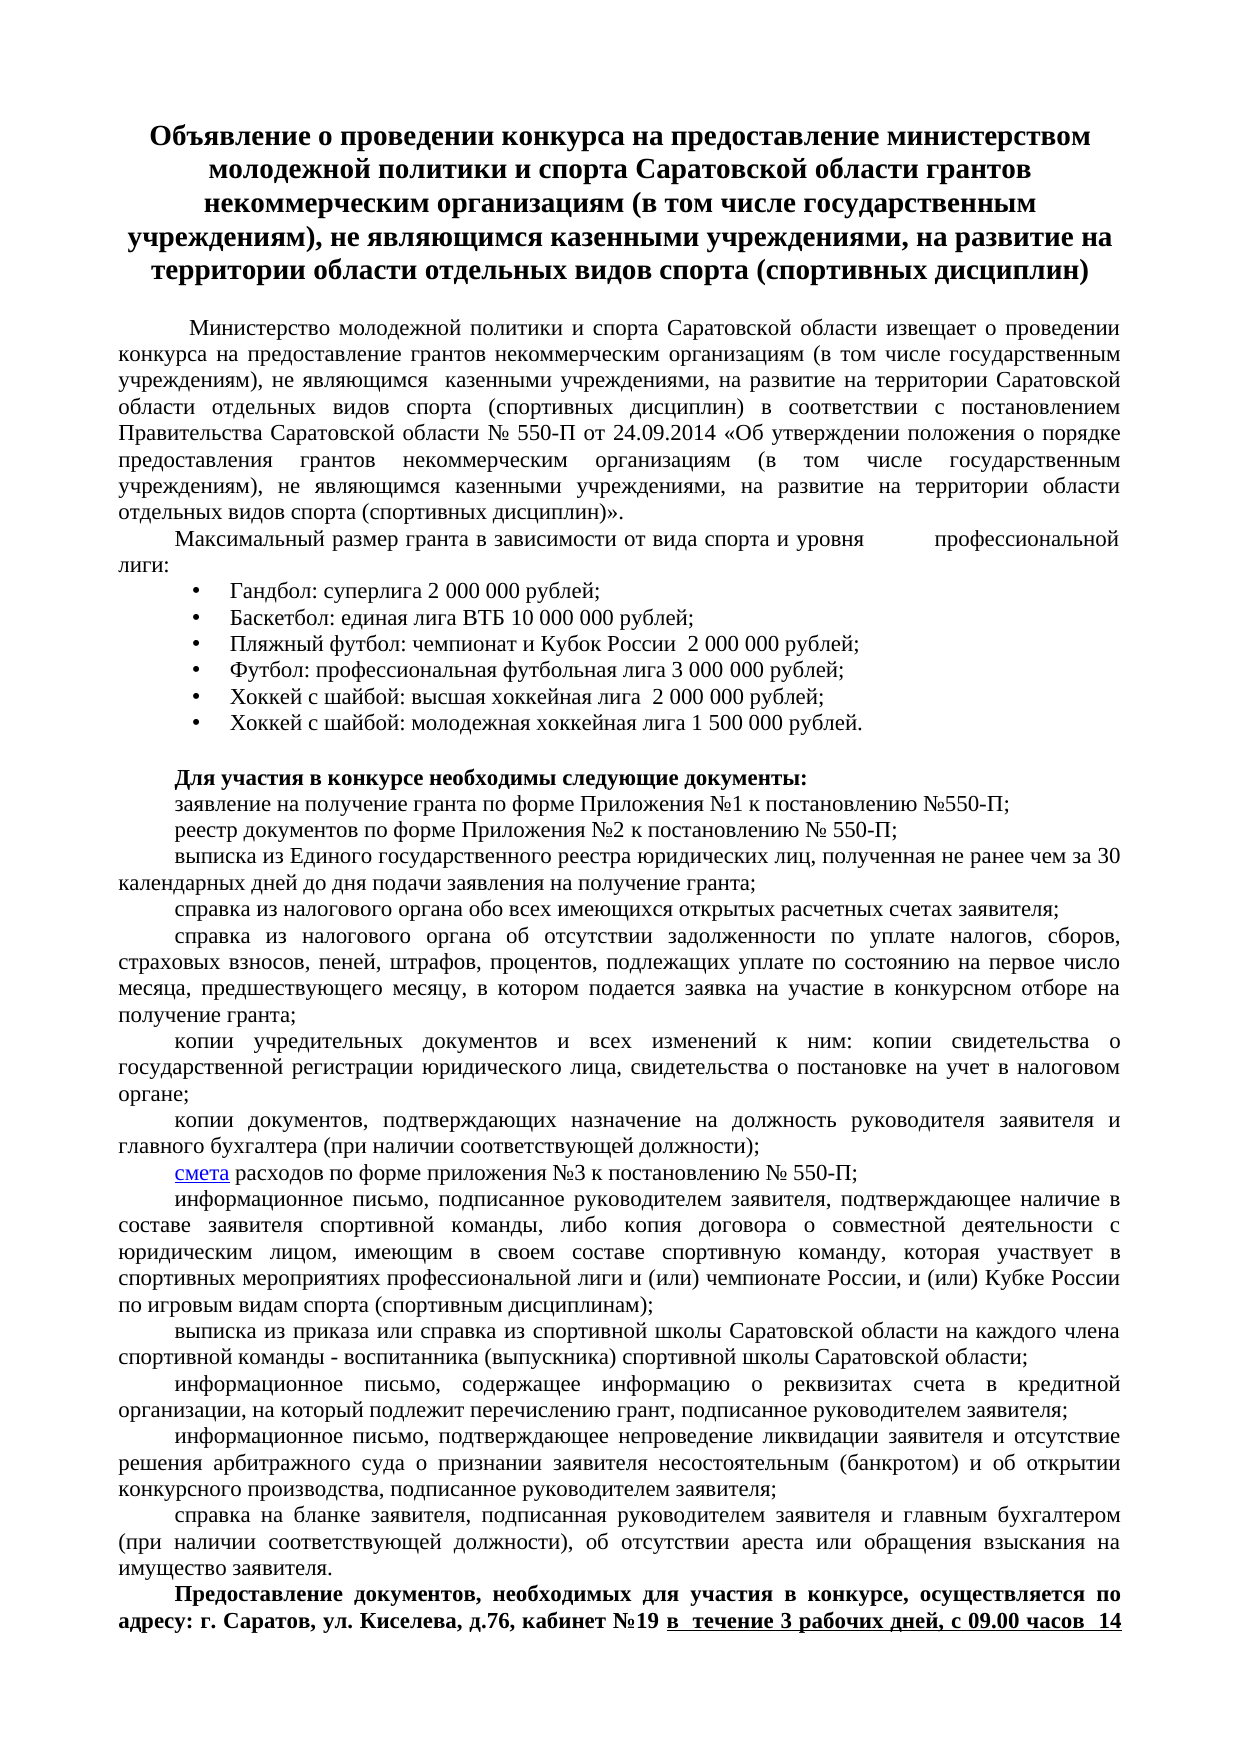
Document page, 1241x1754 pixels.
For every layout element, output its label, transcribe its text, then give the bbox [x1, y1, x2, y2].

text Объявление о проведении конкурса на предоставление министерством молодежной политики и спорта Саратовской области грантов некоммерческим организациям (в том числе государственным учреждениям), не являющимся казенными учреждениями, на развитие на территории области отдельных видов спорта (спортивных дисциплин) [118, 118, 1122, 286]
text выписка из приказа или справка из спортивной школы Саратовской области на каждого члена спортивной команды - воспитанника (выпускника) спортивной школы Саратовской области; [118, 1317, 1122, 1370]
text информационное письмо, подписанное руководителем заявителя, подтверждающее наличие в составе заявителя спортивной команды, либо копия договора о совместной деятельности с юридическим лицом, имеющим в своем составе спортивную команду, которая участвует в спортивных мероприятиях профессиональной лиги и (или) чемпионате России, и (или) Кубке России по игровым видам спорта (спортивным дисциплинам); [118, 1185, 1122, 1317]
text справка из налогового органа об отсутствии задолженности по уплате налогов, сборов, страховых взносов, пеней, штрафов, процентов, подлежащих уплате по состоянию на первое число месяца, предшествующего месяцу, в котором подается заявка на участие в конкурсном отборе на получение гранта; [118, 922, 1122, 1027]
text Максимальный размер гранта в зависимости от вида спорта и уровня профессиональной лиги: [118, 525, 1122, 577]
text выписка из Единого государственного реестра юридических лиц, полученная не ранее чем за 30 календарных дней до дня подачи заявления на получение гранта; [118, 843, 1122, 895]
text копии документов, подтверждающих назначение на должность руководителя заявителя и главного бухгалтера (при наличии соответствующей должности); [118, 1106, 1122, 1159]
text копии учредительных документов и всех изменений к ним: копии свидетельства о государственной регистрации юридического лица, свидетельства о постановке на учет в налоговом органе; [118, 1027, 1122, 1106]
text заявление на получение гранта по форме Приложения №1 к постановлению №550-П; [118, 790, 1122, 816]
list Баскетбол: единая лига ВТБ 10 000 000 рублей; [154, 604, 1122, 630]
list Хоккей с шайбой: высшая хоккейная лига 2 000 000 рублей; [154, 683, 1122, 709]
list Гандбол: суперлига 2 000 000 рублей; [154, 577, 1122, 604]
text реестр документов по форме Приложения №2 к постановлению № 550-П; [118, 816, 1122, 843]
list Футбол: профессиональная футбольная лига 3 000 000 рублей; [154, 656, 1122, 683]
text информационное письмо, содержащее информацию о реквизитах счета в кредитной организации, на который подлежит перечислению грант, подписанное руководителем заявителя; [118, 1370, 1122, 1422]
text информационное письмо, подтверждающее непроведение ликвидации заявителя и отсутствие решения арбитражного суда о признании заявителя несостоятельным (банкротом) и об открытии конкурсного производства, подписанное руководителем заявителя; [118, 1422, 1122, 1501]
text смета расходов по форме приложения №3 к постановлению № 550-П; [118, 1159, 1122, 1185]
list Пляжный футбол: чемпионат и Кубок России 2 000 000 рублей; [154, 630, 1122, 656]
list Хоккей с шайбой: молодежная хоккейная лига 1 500 000 рублей. [154, 709, 1122, 736]
text справка на бланке заявителя, подписанная руководителем заявителя и главным бухгалтером (при наличии соответствующей должности), об отсутствии ареста или обращения взыскания на имущество заявителя. [118, 1501, 1122, 1581]
text Предоставление документов, необходимых для участия в конкурсе, осуществляется по адресу: г. Саратов, ул. Киселева, д.76, кабинет №19 в течение 3 рабочих дней, с 09.00 часов 14 [118, 1581, 1122, 1633]
text Для участия в конкурсе необходимы следующие документы: [118, 763, 1122, 790]
text справка из налогового органа обо всех имеющихся открытых расчетных счетах заявителя; [118, 895, 1122, 922]
text Министерство молодежной политики и спорта Саратовской области извещает о проведении конкурса на предоставление грантов некоммерческим организациям (в том числе государственным учреждениям), не являющимся казенными учреждениями, на развитие на территории Саратовской области отдельных видов спорта (спортивных дисциплин) в соответствии с постановлением Правительства Саратовской области № 550-П от 24.09.2014 «Об утверждении положения о порядке предоставления грантов некоммерческим организациям (в том числе государственным учреждениям), не являющимся казенными учреждениями, на развитие на территории области отдельных видов спорта (спортивных дисциплин)». [118, 314, 1122, 525]
